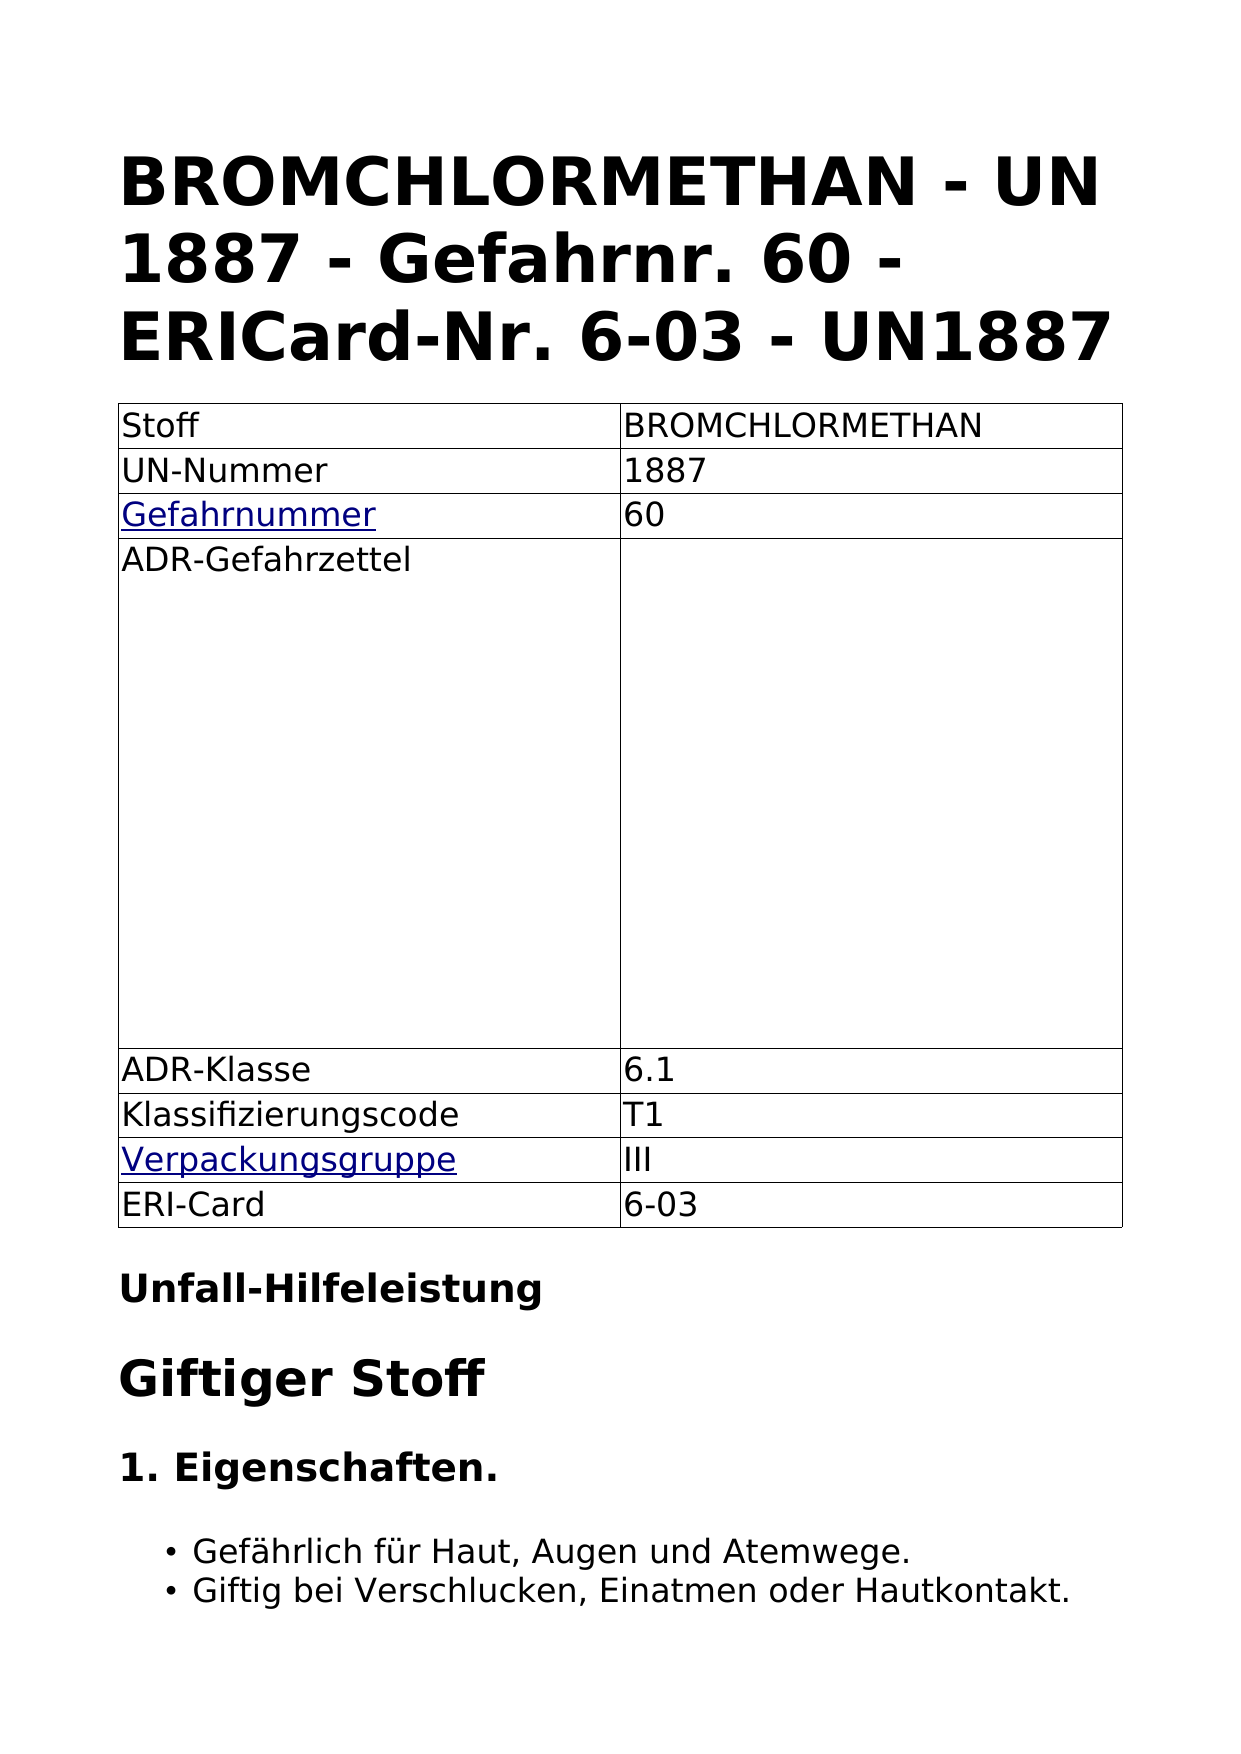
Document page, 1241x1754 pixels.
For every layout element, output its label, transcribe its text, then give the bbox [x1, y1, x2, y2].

table_header Stoff [119, 404, 620, 448]
table_cell Klassifizierungscode [119, 1094, 620, 1137]
table_cell 6-03 [621, 1183, 1122, 1227]
table_cell [621, 539, 1122, 1048]
table_header BROMCHLORMETHAN [621, 404, 1122, 448]
subtitle Giftiger Stoff [118, 1349, 1122, 1408]
subtitle 1. Eigenschaften. [118, 1445, 1122, 1490]
table_cell T1 [621, 1094, 1122, 1137]
table_cell ADR-Klasse [119, 1049, 620, 1092]
list Gefährlich für Haut, Augen und Atemwege. [177, 1532, 1122, 1571]
subtitle BROMCHLORMETHAN - UN 1887 - Gefahrnr. 60 - ERICard-Nr. 6-03 - UN1887 [118, 143, 1122, 376]
table_cell Verpackungsgruppe [119, 1138, 620, 1182]
table_cell Gefahrnummer [119, 494, 620, 538]
table_cell ERI-Card [119, 1183, 620, 1227]
list Giftig bei Verschlucken, Einatmen oder Hautkontakt. [177, 1571, 1122, 1610]
table_cell ADR-Gefahrzettel [119, 539, 620, 1048]
table_cell 6.1 [621, 1049, 1122, 1092]
subtitle Unfall-Hilfeleistung [118, 1267, 1122, 1312]
table_cell 60 [621, 494, 1122, 538]
table_cell 1887 [621, 449, 1122, 493]
table_cell UN-Nummer [119, 449, 620, 493]
table_cell III [621, 1138, 1122, 1182]
